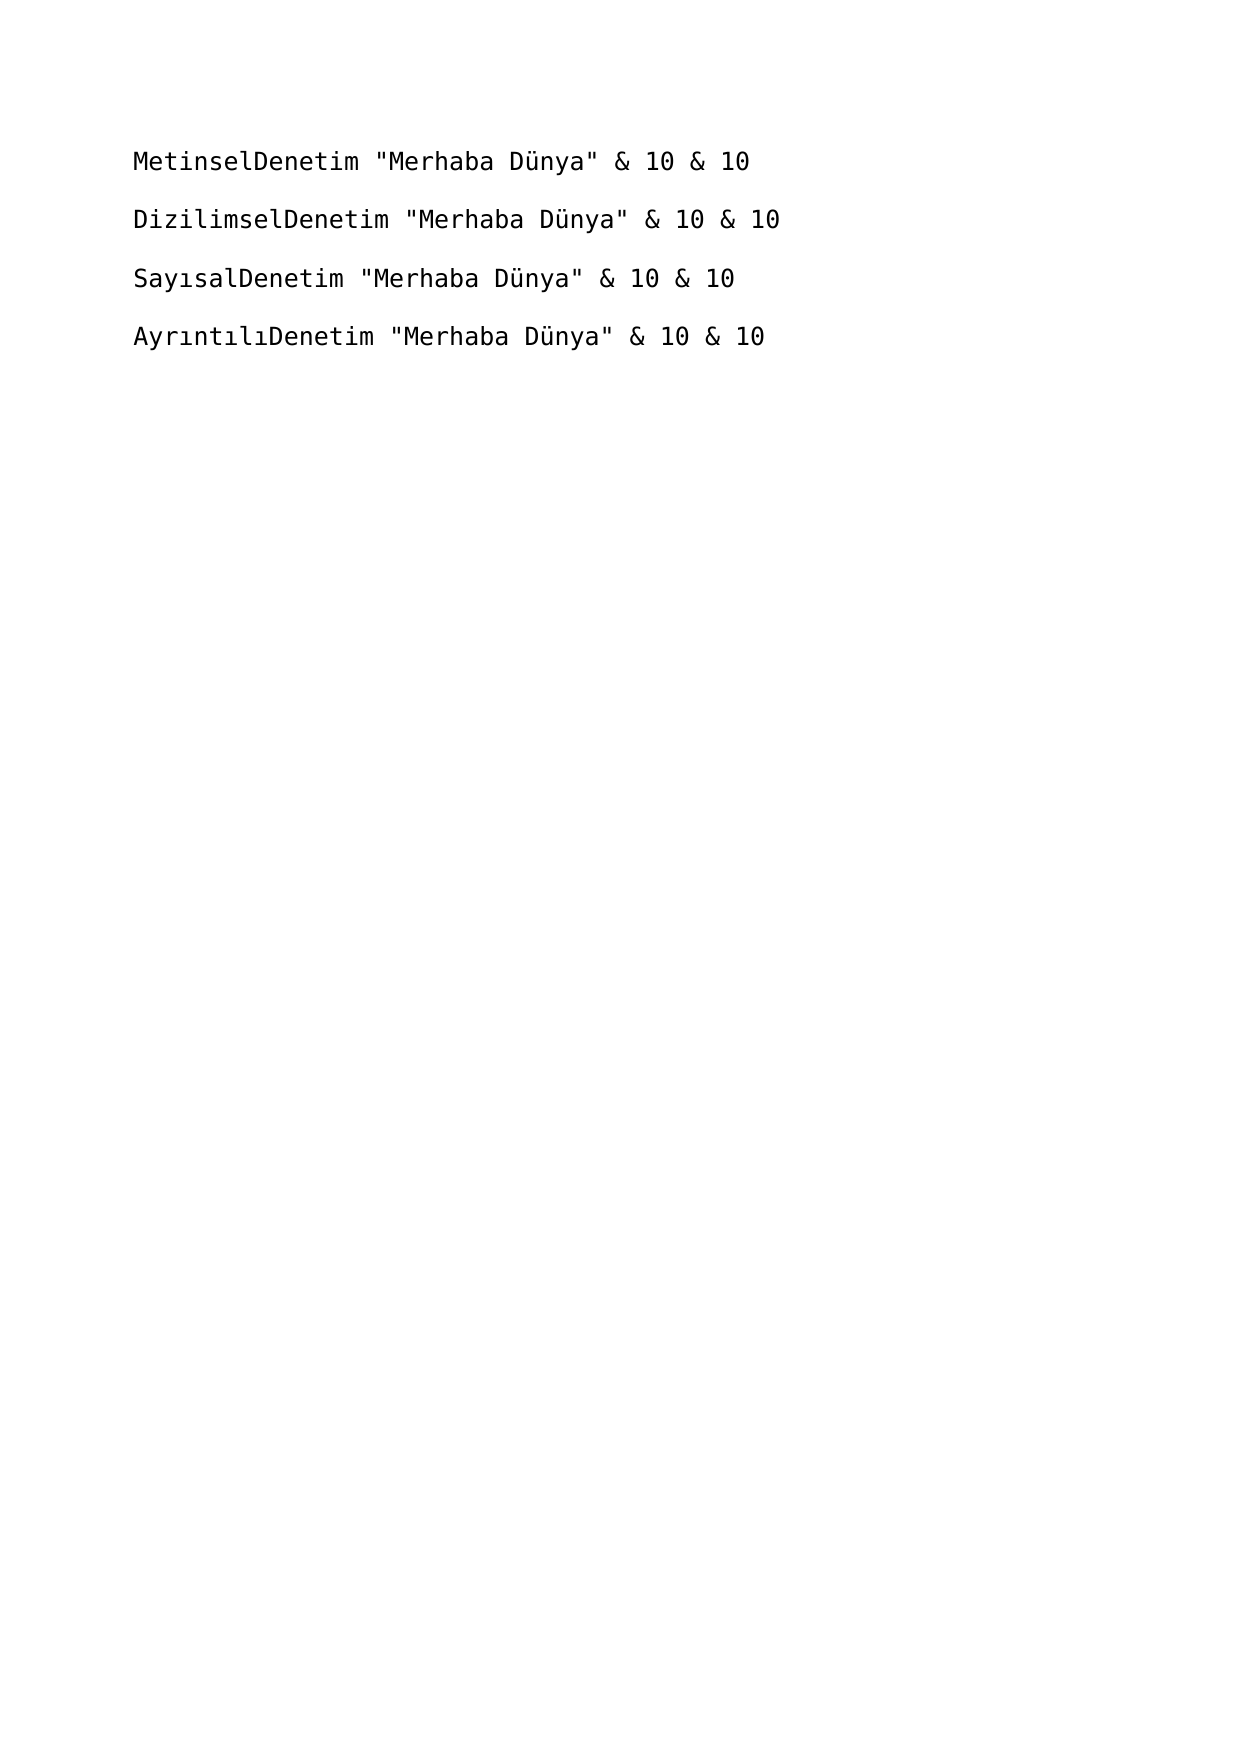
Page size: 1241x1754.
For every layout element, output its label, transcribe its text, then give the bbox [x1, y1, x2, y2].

text MetinselDenetim "Merhaba Dünya" & 10 & 10 DizilimselDenetim "Merhaba Dünya" & 10 & 10 SayısalDenetim "Merhaba Dünya" & 10 & 10 AyrıntılıDenetim "Merhaba Dünya" & 10 & 10 [118, 118, 1122, 351]
